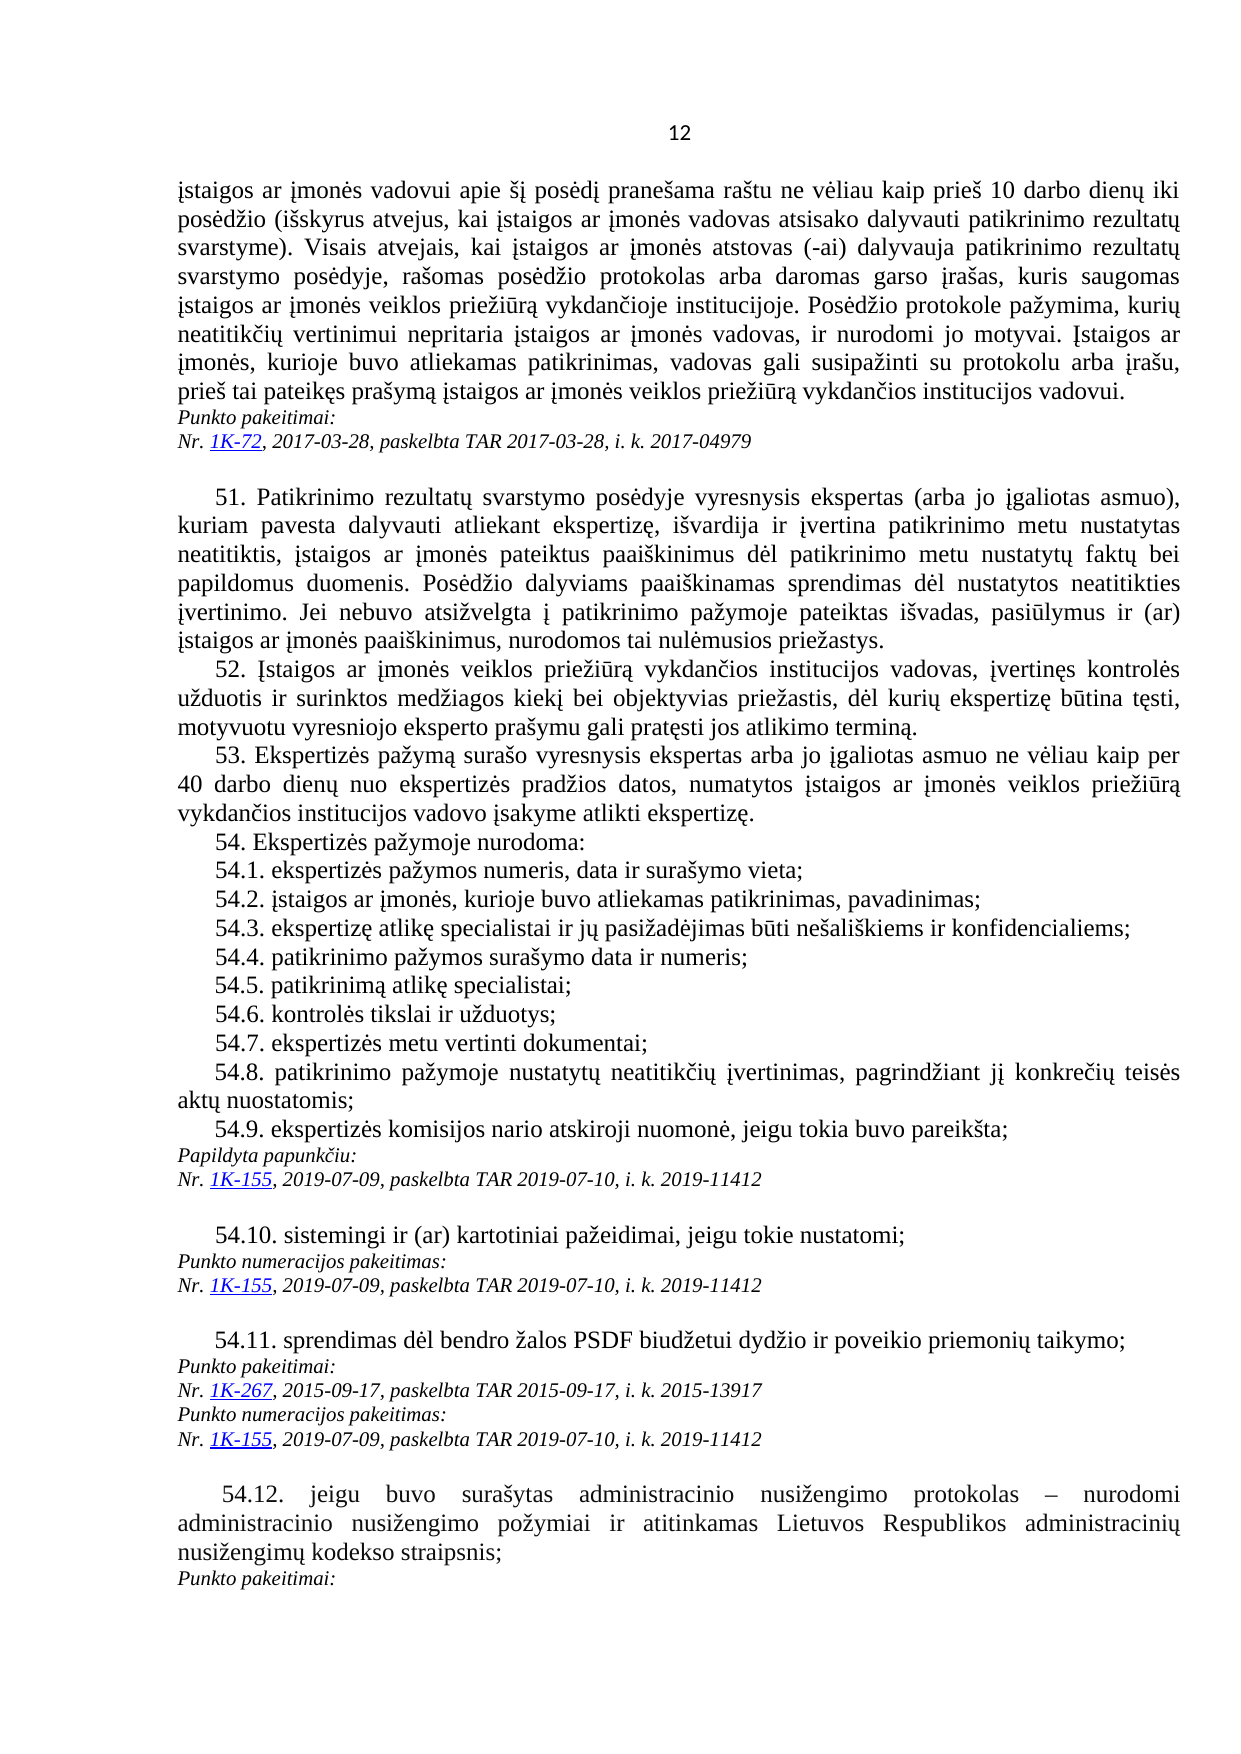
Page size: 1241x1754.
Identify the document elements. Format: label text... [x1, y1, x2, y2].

text 51. Patikrinimo rezultatų svarstymo posėdyje vyresnysis ekspertas (arba jo įgaliotas asmuo), kuriam pavesta dalyvauti atliekant ekspertizę, išvardija ir įvertina patikrinimo metu nustatytas neatitiktis, įstaigos ar įmonės pateiktus paaiškinimus dėl patikrinimo metu nustatytų faktų bei papildomus duomenis. Posėdžio dalyviams paaiškinamas sprendimas dėl nustatytos neatitikties įvertinimo. Jei nebuvo atsižvelgta į patikrinimo pažymoje pateiktas išvadas, pasiūlymus ir (ar) įstaigos ar įmonės paaiškinimus, nurodomos tai nulėmusios priežastys. [177, 482, 1181, 654]
text 54.1. ekspertizės pažymos numeris, data ir surašymo vieta; [177, 856, 1181, 884]
text Punkto numeracijos pakeitimas: [177, 1402, 1181, 1426]
text 54.8. patikrinimo pažymoje nustatytų neatitikčių įvertinimas, pagrindžiant jį konkrečių teisės aktų nuostatomis; [177, 1057, 1181, 1114]
text 54.9. ekspertizės komisijos nario atskiroji nuomonė, jeigu tokia buvo pareikšta; [177, 1114, 1181, 1143]
text 54.6. kontrolės tikslai ir užduotys; [177, 999, 1181, 1028]
text 54.5. patikrinimą atlikę specialistai; [177, 971, 1181, 999]
text 54.10. sistemingi ir (ar) kartotiniai pažeidimai, jeigu tokie nustatomi; [177, 1220, 1181, 1249]
text 52. Įstaigos ar įmonės veiklos priežiūrą vykdančios institucijos vadovas, įvertinęs kontrolės užduotis ir surinktos medžiagos kiekį bei objektyvias priežastis, dėl kurių ekspertizę būtina tęsti, motyvuotu vyresniojo eksperto prašymu gali pratęsti jos atlikimo terminą. [177, 654, 1181, 741]
text 54.7. ekspertizės metu vertinti dokumentai; [177, 1028, 1181, 1057]
text 54. Ekspertizės pažymoje nurodoma: [177, 827, 1181, 856]
text 54.3. ekspertizę atlikę specialistai ir jų pasižadėjimas būti nešališkiems ir konfidencialiems; [177, 913, 1181, 942]
text Punkto numeracijos pakeitimas: [177, 1249, 1181, 1273]
text Papildyta papunkčiu: [177, 1143, 1181, 1167]
text Punkto pakeitimai: [177, 1354, 1181, 1378]
text Punkto pakeitimai: [177, 405, 1181, 429]
text 54.12. jeigu buvo surašytas administracinio nusižengimo protokolas – nurodomi administracinio nusižengimo požymiai ir atitinkamas Lietuvos Respublikos administracinių nusižengimų kodekso straipsnis; [177, 1479, 1181, 1566]
text Punkto pakeitimai: [177, 1566, 1181, 1589]
text Nr. 1K-155, 2019-07-09, paskelbta TAR 2019-07-10, i. k. 2019-11412 [177, 1273, 1181, 1297]
text Nr. 1K-72, 2017-03-28, paskelbta TAR 2017-03-28, i. k. 2017-04979 [177, 429, 1181, 453]
text 53. Ekspertizės pažymą surašo vyresnysis ekspertas arba jo įgaliotas asmuo ne vėliau kaip per 40 darbo dienų nuo ekspertizės pradžios datos, numatytos įstaigos ar įmonės veiklos priežiūrą vykdančios institucijos vadovo įsakyme atlikti ekspertizę. [177, 741, 1181, 827]
text Nr. 1K-267, 2015-09-17, paskelbta TAR 2015-09-17, i. k. 2015-13917 [177, 1378, 1181, 1402]
text 54.4. patikrinimo pažymos surašymo data ir numeris; [177, 942, 1181, 971]
text Nr. 1K-155, 2019-07-09, paskelbta TAR 2019-07-10, i. k. 2019-11412 [177, 1167, 1181, 1191]
text Nr. 1K-155, 2019-07-09, paskelbta TAR 2019-07-10, i. k. 2019-11412 [177, 1426, 1181, 1451]
text 54.2. įstaigos ar įmonės, kurioje buvo atliekamas patikrinimas, pavadinimas; [177, 884, 1181, 913]
text įstaigos ar įmonės vadovui apie šį posėdį pranešama raštu ne vėliau kaip prieš 10 darbo dienų iki posėdžio (išskyrus atvejus, kai įstaigos ar įmonės vadovas atsisako dalyvauti patikrinimo rezultatų svarstyme). Visais atvejais, kai įstaigos ar įmonės atstovas (-ai) dalyvauja patikrinimo rezultatų svarstymo posėdyje, rašomas posėdžio protokolas arba daromas garso įrašas, kuris saugomas įstaigos ar įmonės veiklos priežiūrą vykdančioje institucijoje. Posėdžio protokole pažymima, kurių neatitikčių vertinimui nepritaria įstaigos ar įmonės vadovas, ir nurodomi jo motyvai. Įstaigos ar įmonės, kurioje buvo atliekamas patikrinimas, vadovas gali susipažinti su protokolu arba įrašu, prieš tai pateikęs prašymą įstaigos ar įmonės veiklos priežiūrą vykdančios institucijos vadovui. [177, 175, 1181, 405]
text 54.11. sprendimas dėl bendro žalos PSDF biudžetui dydžio ir poveikio priemonių taikymo; [177, 1326, 1181, 1354]
